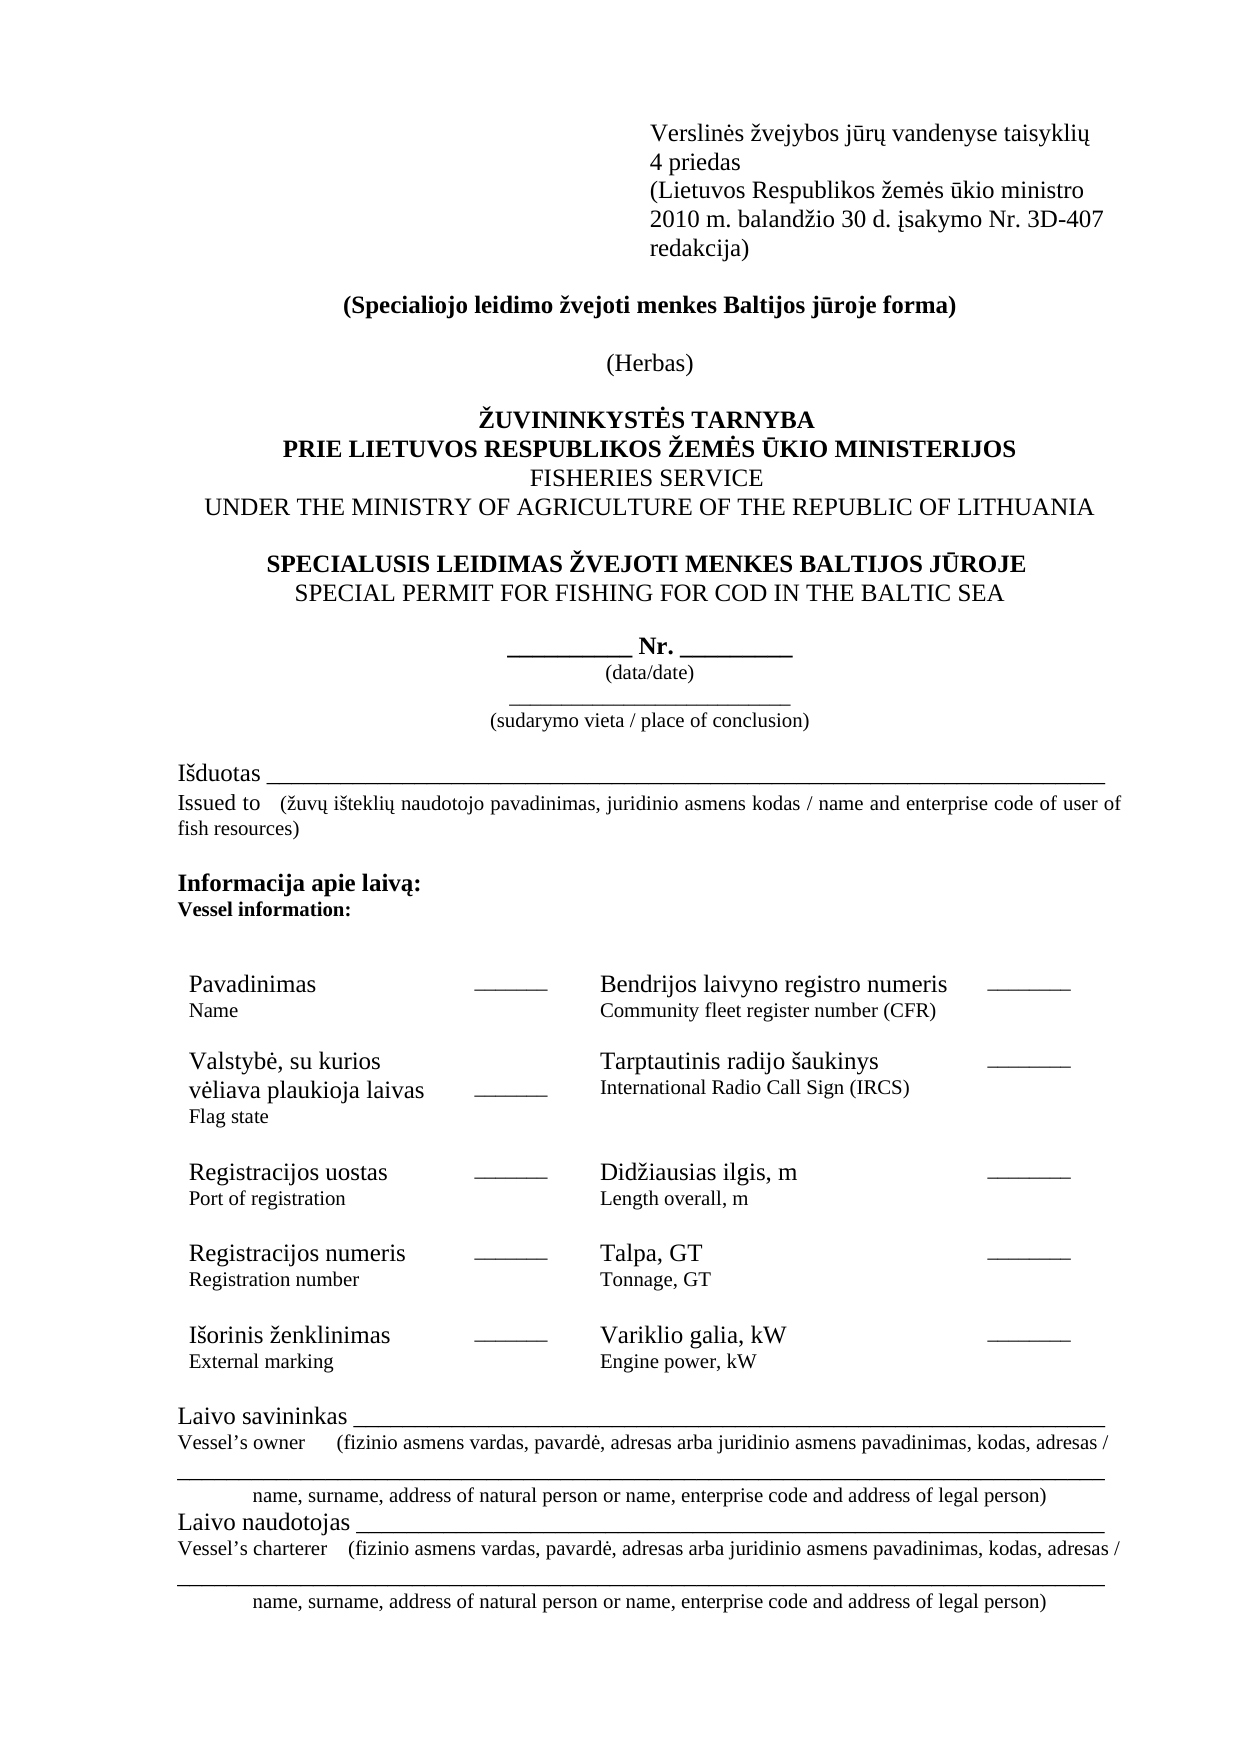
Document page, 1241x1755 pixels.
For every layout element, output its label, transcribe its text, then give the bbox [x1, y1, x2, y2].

text SPECIAL PERMIT FOR FISHING FOR COD IN THE BALTIC SEA [177, 578, 1122, 607]
table_cell ________ [976, 1320, 1122, 1373]
text Laivo naudotojas [177, 1507, 1122, 1536]
table_cell _______ [463, 1238, 588, 1320]
text (Lietuvos Respublikos žemės ūkio ministro [649, 176, 1122, 204]
table_cell Didžiausias ilgis, m Length overall, m [589, 1157, 976, 1238]
text (Herbas) [177, 348, 1122, 377]
table_cell ________ [976, 1238, 1122, 1320]
text prie lietuvos respublikos žemės ūkio ministerijos [177, 434, 1122, 463]
table_cell _______ [463, 1046, 588, 1157]
table_header _______ [463, 970, 588, 1046]
text Issued to (žuvų išteklių naudotojo pavadinimas, juridinio asmens kodas / name and enterprise code of user of fish resources) [177, 787, 1122, 840]
text (sudarymo vieta / place of conclusion) [177, 708, 1122, 732]
table_header Bendrijos laivyno registro numeris Community fleet register number (CFR) [589, 970, 976, 1046]
text (Specialiojo leidimo žvejoti menkes Baltijos jūroje forma) [177, 291, 1122, 319]
text name, surname, address of natural person or name, enterprise code and address of legal person) [177, 1588, 1122, 1613]
table_cell Talpa, GT Tonnage, GT [589, 1238, 976, 1320]
table_cell Išorinis ženklinimas External marking [177, 1320, 463, 1373]
text Informacija apie laivą: [177, 868, 1122, 897]
table_cell Registracijos numeris Registration number [177, 1238, 463, 1320]
text 4 priedas [649, 147, 1122, 176]
table_cell _______ [463, 1157, 588, 1238]
table_cell Tarptautinis radijo šaukinys International Radio Call Sign (IRCS) [589, 1046, 976, 1157]
text name, surname, address of natural person or name, enterprise code and address of legal person) [177, 1483, 1122, 1507]
text (data/date) [177, 660, 1122, 684]
table_cell ________ [976, 1046, 1122, 1157]
text Laivo savininkas [177, 1401, 1122, 1430]
table_cell Variklio galia, kW Engine power, kW [589, 1320, 976, 1373]
text SPECIALUSIS LEIDIMAS ŽVEJOTI MENKES Baltijos jūroje [177, 549, 1122, 578]
table_cell Valstybė, su kurios vėliava plaukioja laivas Flag state [177, 1046, 463, 1157]
table_cell Registracijos uostas Port of registration [177, 1157, 463, 1238]
text UNDER THE MINISTRY OF AGRICULTURE OF THE REPUBLIC OF LITHUANIA [177, 492, 1122, 521]
table_cell ________ [976, 1157, 1122, 1238]
text __________ Nr. _________ [177, 631, 1122, 660]
text ___________________________ [177, 684, 1122, 708]
text 2010 m. balandžio 30 d. įsakymo Nr. 3D-407 redakcija) [649, 204, 1122, 262]
text Žuvininkystės TARNYBA [177, 406, 1122, 434]
text Verslinės žvejybos jūrų vandenyse taisyklių [650, 118, 1122, 147]
text FISHERIES SERVICE [177, 463, 1122, 492]
text Vessel’s owner (fizinio asmens vardas, pavardė, adresas arba juridinio asmens pavadinimas, kodas, adresas / [177, 1430, 1122, 1454]
table_header ________ [976, 970, 1122, 1046]
table_header Pavadinimas Name [177, 970, 463, 1046]
table_cell _______ [463, 1320, 588, 1373]
text Vessel’s charterer (fizinio asmens vardas, pavardė, adresas arba juridinio asmens pavadinimas, kodas, adresas / [177, 1536, 1122, 1560]
text Išduotas [177, 758, 1122, 787]
text Vessel information: [177, 897, 1122, 921]
